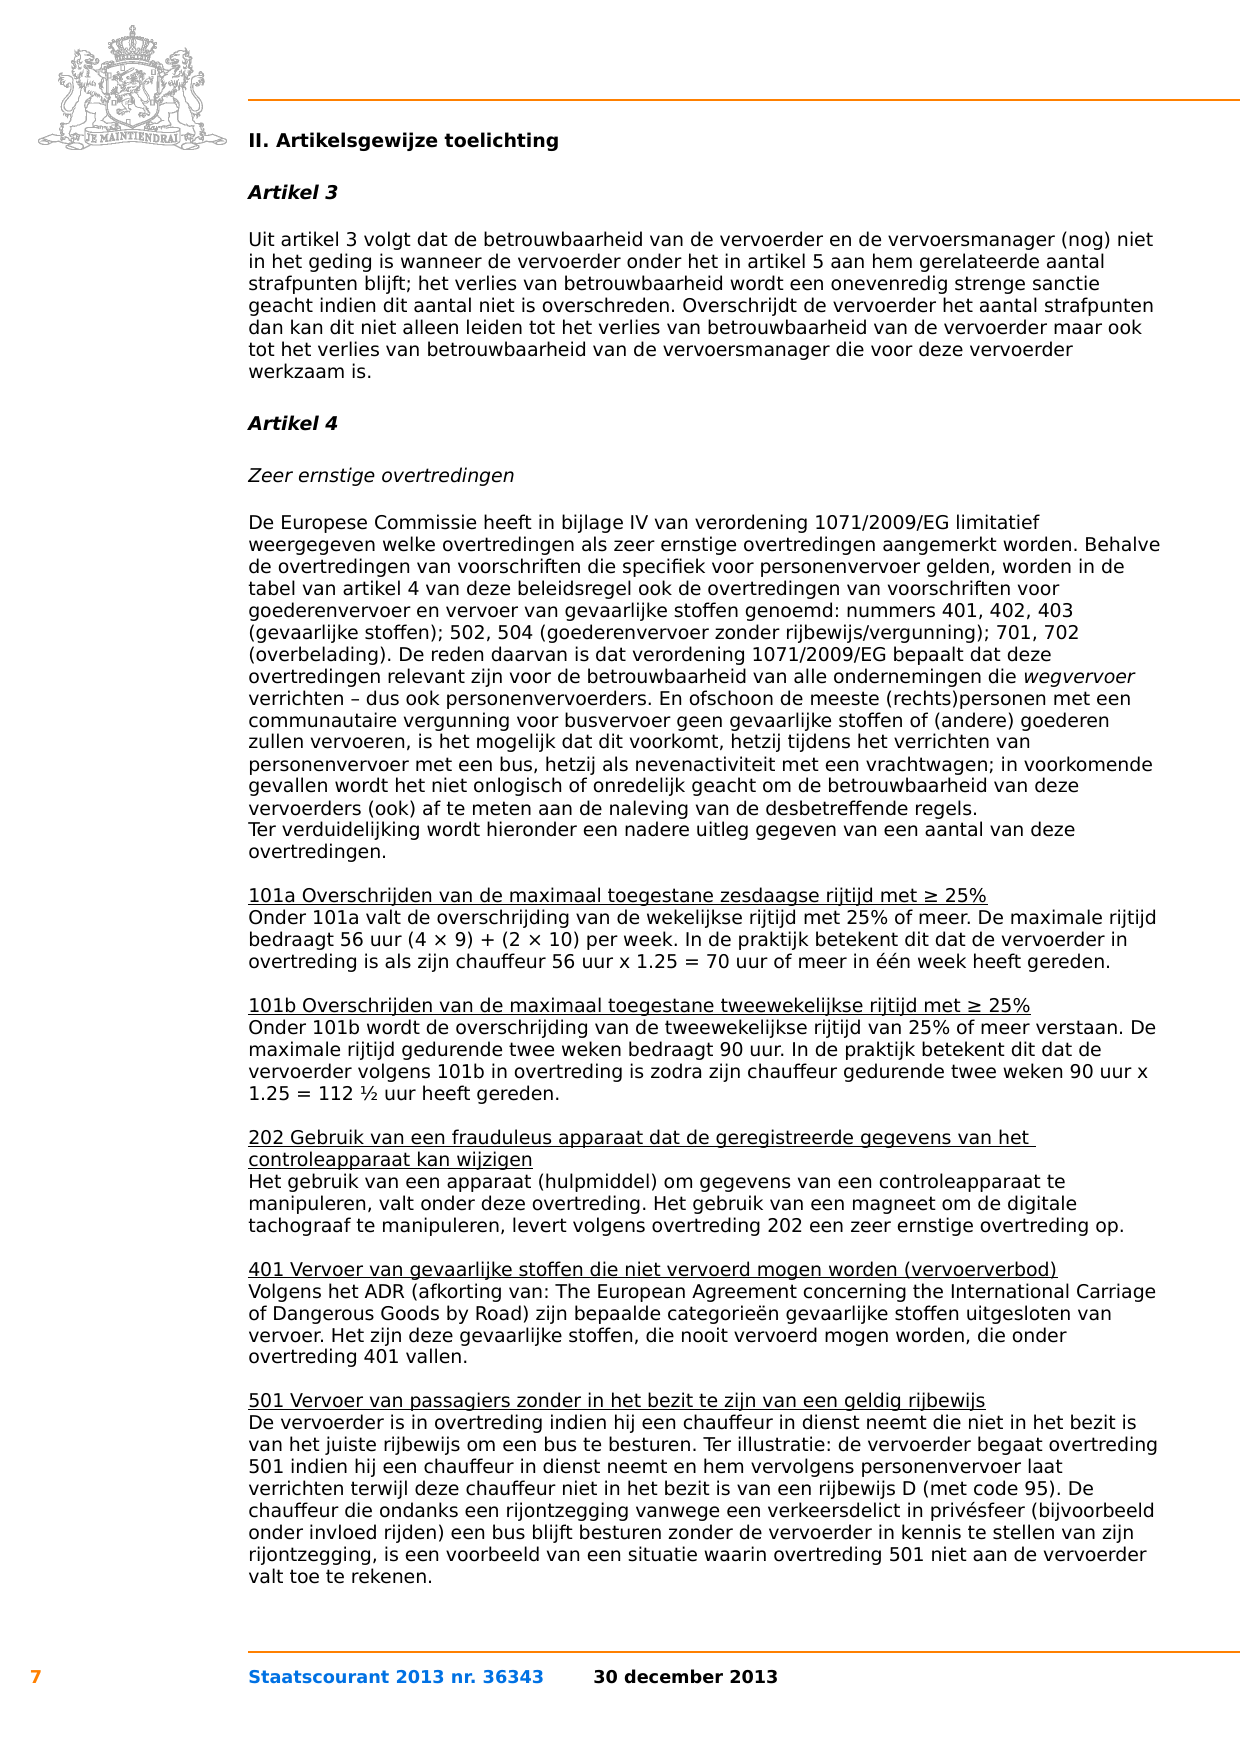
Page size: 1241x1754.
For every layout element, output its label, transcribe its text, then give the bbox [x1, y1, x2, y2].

subtitle II. Artikelsgewijze toelichting [248, 130, 1163, 152]
text 401 Vervoer van gevaarlijke stoffen die niet vervoerd mogen worden (vervoerverbod) [248, 1258, 1163, 1281]
text 101b Overschrijden van de maximaal toegestane tweewekelijkse rijtijd met ≥ 25% [248, 995, 1163, 1017]
subtitle Artikel 3 [248, 182, 1163, 204]
text Onder 101b wordt de overschrijding van de tweewekelijkse rijtijd van 25% of meer verstaan. De maximale rijtijd gedurende twee weken bedraagt 90 uur. In de praktijk betekent dit dat de vervoerder volgens 101b in overtreding is zodra zijn chauffeur gedurende twee weken 90 uur x 1.25 = 112 ½ uur heeft gereden. [248, 1017, 1163, 1105]
text 501 Vervoer van passagiers zonder in het bezit te zijn van een geldig rijbewijs [248, 1390, 1163, 1412]
text Ter verduidelijking wordt hieronder een nadere uitleg gegeven van een aantal van deze overtredingen. [248, 819, 1163, 863]
text Volgens het ADR (afkorting van: The European Agreement concerning the International Carriage of Dangerous Goods by Road) zijn bepaalde categorieën gevaarlijke stoffen uitgesloten van vervoer. Het zijn deze gevaarlijke stoffen, die nooit vervoerd mogen worden, die onder overtreding 401 vallen. [248, 1281, 1163, 1368]
text 101a Overschrijden van de maximaal toegestane zesdaagse rijtijd met ≥ 25% [248, 885, 1163, 907]
subtitle Artikel 4 [248, 413, 1163, 435]
subtitle Zeer ernstige overtredingen [248, 465, 1163, 487]
picture [38, 25, 227, 150]
text Uit artikel 3 volgt dat de betrouwbaarheid van de vervoerder en de vervoersmanager (nog) niet in het geding is wanneer de vervoerder onder het in artikel 5 aan hem gerelateerde aantal strafpunten blijft; het verlies van betrouwbaarheid wordt een onevenredig strenge sanctie geacht indien dit aantal niet is overschreden. Overschrijdt de vervoerder het aantal strafpunten dan kan dit niet alleen leiden tot het verlies van betrouwbaarheid van de vervoerder maar ook tot het verlies van betrouwbaarheid van de vervoersmanager die voor deze vervoerder werkzaam is. [248, 229, 1163, 383]
text De vervoerder is in overtreding indien hij een chauffeur in dienst neemt die niet in het bezit is van het juiste rijbewijs om een bus te besturen. Ter illustratie: de vervoerder begaat overtreding 501 indien hij een chauffeur in dienst neemt en hem vervolgens personenvervoer laat verrichten terwijl deze chauffeur niet in het bezit is van een rijbewijs D (met code 95). De chauffeur die ondanks een rijontzegging vanwege een verkeersdelict in privésfeer (bijvoorbeeld onder invloed rijden) een bus blijft besturen zonder de vervoerder in kennis te stellen van zijn rijontzegging, is een voorbeeld van een situatie waarin overtreding 501 niet aan de vervoerder valt toe te rekenen. [248, 1412, 1163, 1588]
text Onder 101a valt de overschrijding van de wekelijkse rijtijd met 25% of meer. De maximale rijtijd bedraagt 56 uur (4 × 9) + (2 × 10) per week. In de praktijk betekent dit dat de vervoerder in overtreding is als zijn chauffeur 56 uur x 1.25 = 70 uur of meer in één week heeft gereden. [248, 907, 1163, 973]
text De Europese Commissie heeft in bijlage IV van verordening 1071/2009/EG limitatief weergegeven welke overtredingen als zeer ernstige overtredingen aangemerkt worden. Behalve de overtredingen van voorschriften die specifiek voor personenvervoer gelden, worden in de tabel van artikel 4 van deze beleidsregel ook de overtredingen van voorschriften voor goederenvervoer en vervoer van gevaarlijke stoffen genoemd: nummers 401, 402, 403 (gevaarlijke stoffen); 502, 504 (goederenvervoer zonder rijbewijs/vergunning); 701, 702 (overbelading). De reden daarvan is dat verordening 1071/2009/EG bepaalt dat deze overtredingen relevant zijn voor de betrouwbaarheid van alle ondernemingen die wegvervoer verrichten – dus ook personenvervoerders. En ofschoon de meeste (rechts)personen met een communautaire vergunning voor busvervoer geen gevaarlijke stoffen of (andere) goederen zullen vervoeren, is het mogelijk dat dit voorkomt, hetzij tijdens het verrichten van personenvervoer met een bus, hetzij als nevenactiviteit met een vrachtwagen; in voorkomende gevallen wordt het niet onlogisch of onredelijk geacht om de betrouwbaarheid van deze vervoerders (ook) af te meten aan de naleving van de desbetreffende regels. [248, 512, 1163, 819]
text Het gebruik van een apparaat (hulpmiddel) om gegevens van een controleapparaat te manipuleren, valt onder deze overtreding. Het gebruik van een magneet om de digitale tachograaf te manipuleren, levert volgens overtreding 202 een zeer ernstige overtreding op. [248, 1171, 1163, 1237]
text 202 Gebruik van een frauduleus apparaat dat de geregistreerde gegevens van het controleapparaat kan wijzigen [248, 1127, 1163, 1171]
